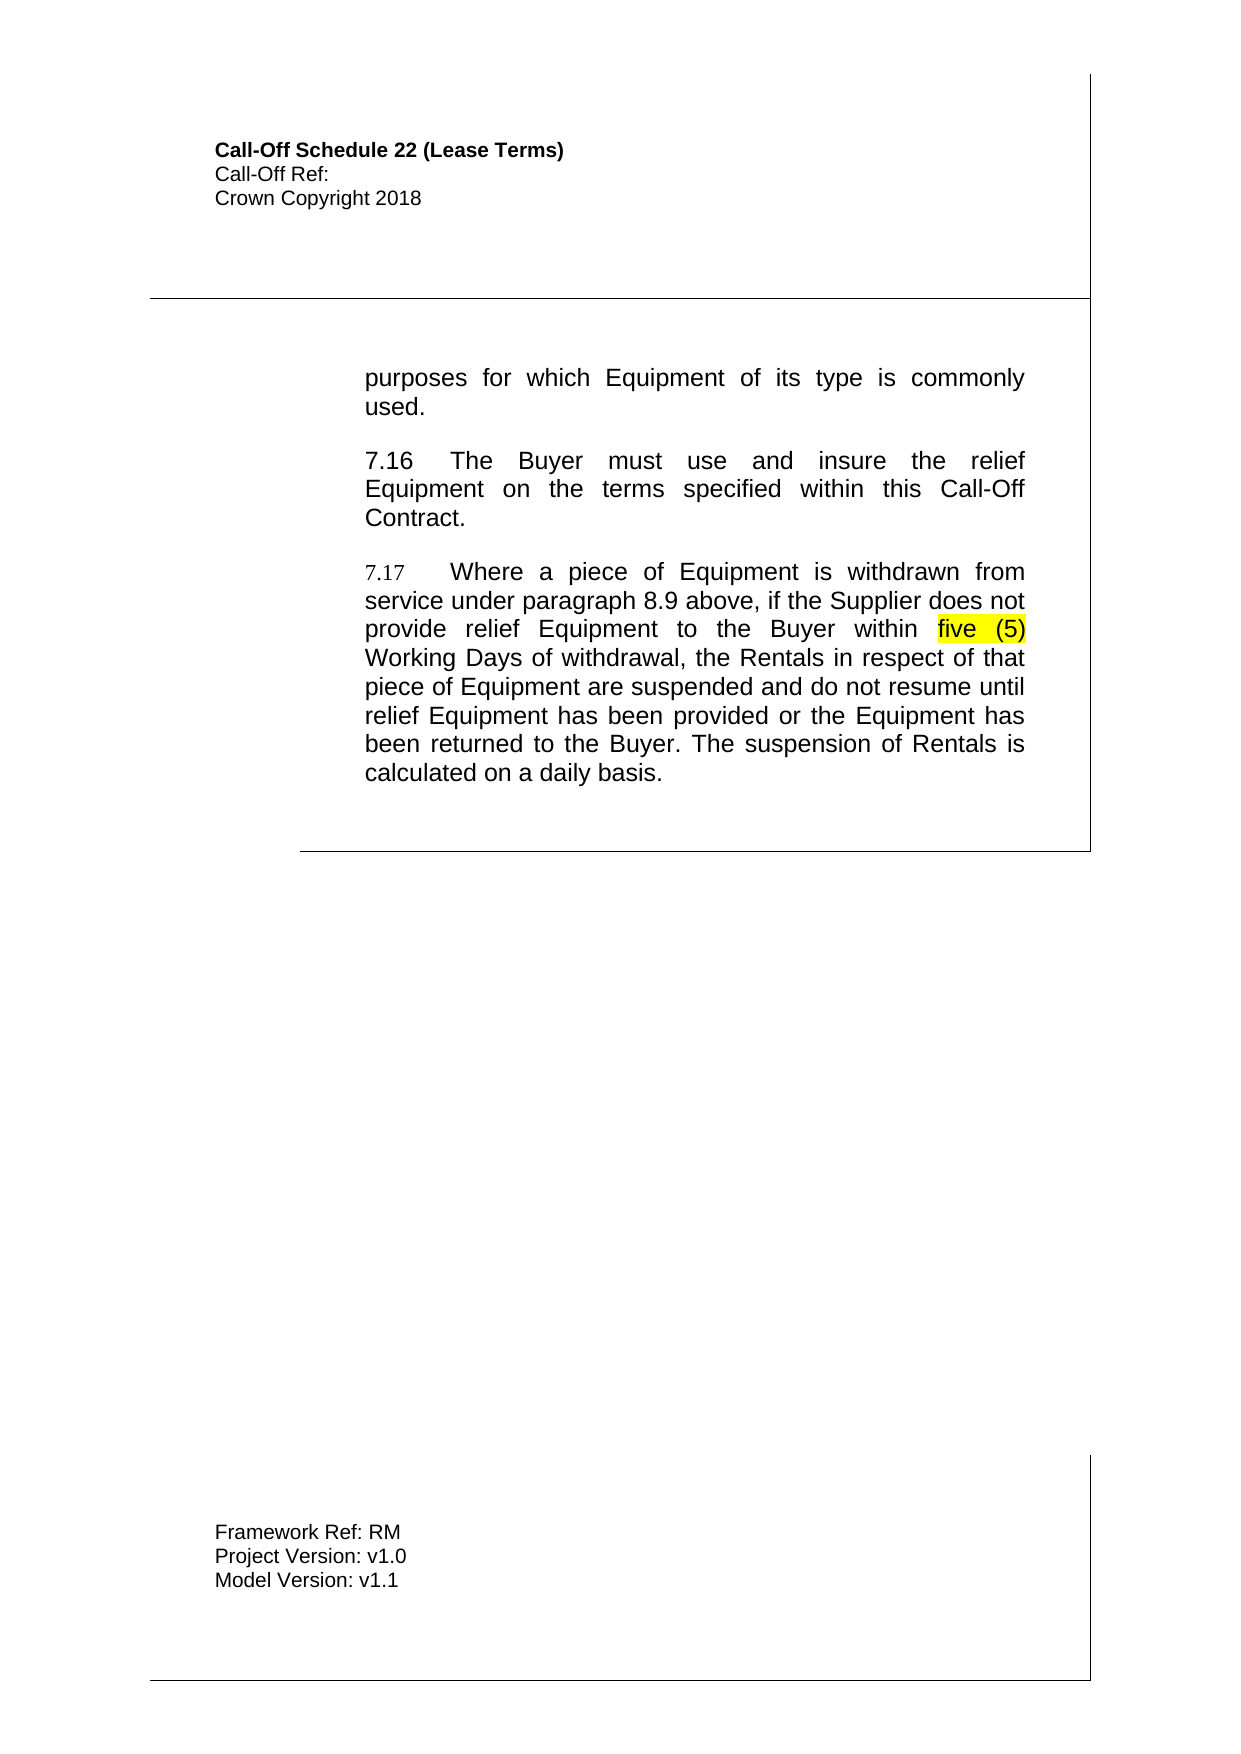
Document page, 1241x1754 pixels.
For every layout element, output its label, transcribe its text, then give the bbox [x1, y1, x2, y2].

subtitle The Buyer must use and insure the relief Equipment on the terms specified within this Call-Off Contract. [300, 381, 1091, 492]
subtitle Where a piece of Equipment is withdrawn from service under paragraph 8.9 above, if the Supplier does not provide relief Equipment to the Buyer within five (5) Working Days of withdrawal, the Rentals in respect of that piece of Equipment are suspended and do not resume until relief Equipment has been provided or the Equipment has been returned to the Buyer. The suspension of Rentals is calculated on a daily basis. [300, 492, 1091, 851]
subtitle The Buyer must return the relief Equipment as directed by the Supplier within two (2) Working Days of being informed that the original Equipment is fit for all of the purposes for which Equipment of its type is commonly used. [300, 298, 1091, 381]
